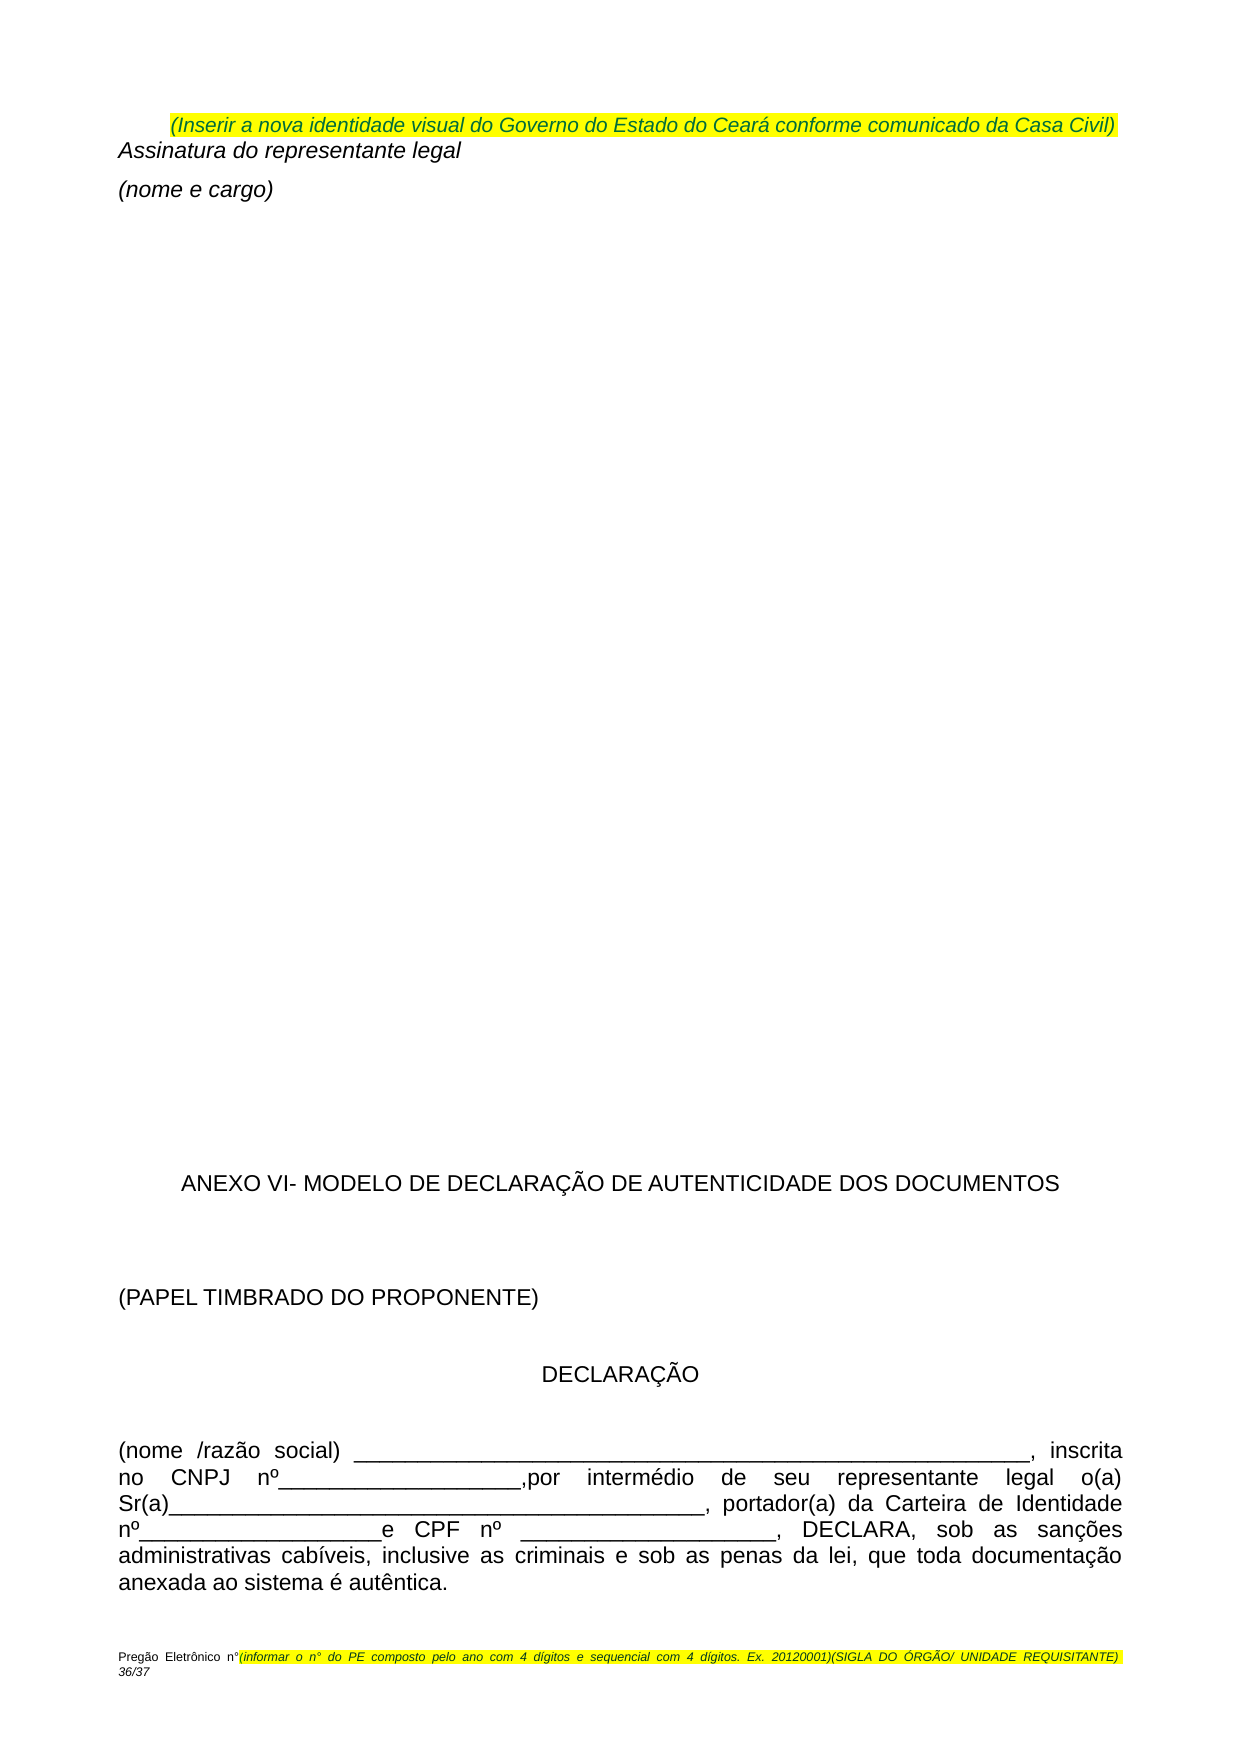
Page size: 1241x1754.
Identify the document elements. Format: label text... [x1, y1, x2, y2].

text (nome e cargo) [118, 176, 1123, 202]
text Assinatura do representante legal [118, 137, 1123, 164]
text DECLARAÇÃO [118, 1361, 1123, 1387]
text ANEXO VI- MODELO DE DECLARAÇÃO DE AUTENTICIDADE DOS DOCUMENTOS [118, 1169, 1123, 1196]
text (PAPEL TIMBRADO DO PROPONENTE) [118, 1284, 1123, 1311]
text (nome /razão social) _____________________________________________________, inscrita no CNPJ nº___________________,por intermédio de seu representante legal o(a) Sr(a)__________________________________________, portador(a) da Carteira de Identidade nº___________________e CPF nº ____________________, DECLARA, sob as sanções administrativas cabíveis, inclusive as criminais e sob as penas da lei, que toda documentação anexada ao sistema é autêntica. [118, 1437, 1123, 1595]
